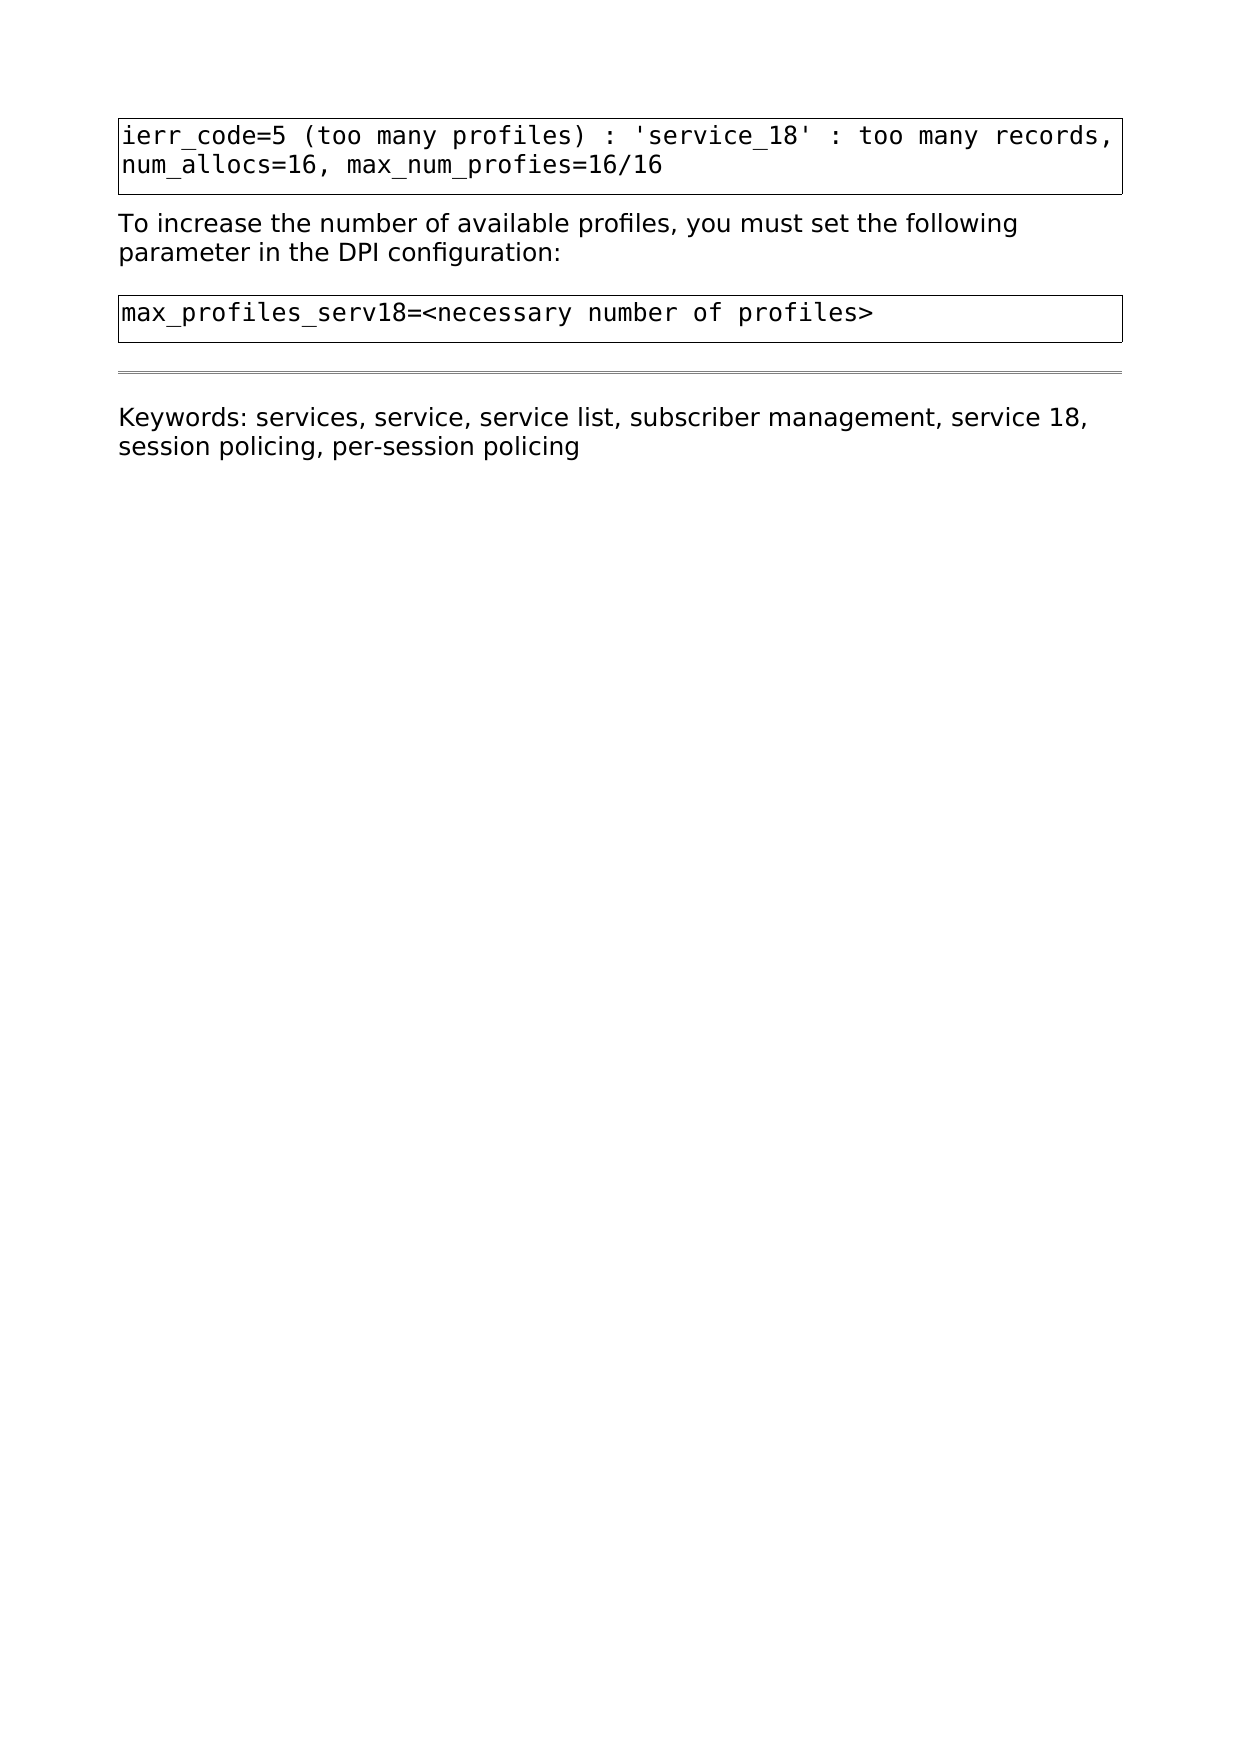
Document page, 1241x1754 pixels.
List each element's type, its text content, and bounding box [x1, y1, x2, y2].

table_header ierr_code=5 (too many profiles) : 'service_18' : too many records, num_allocs=16, max_num_profies=16/16 [119, 119, 1122, 194]
text To increase the number of available profiles, you must set the following parameter in the DPI configuration: [118, 209, 1122, 267]
table_header max_profiles_serv18=<necessary number of profiles> [119, 296, 1122, 342]
text Keywords: services, service, service list, subscriber management, service 18, session policing, per-session policing [118, 403, 1122, 461]
